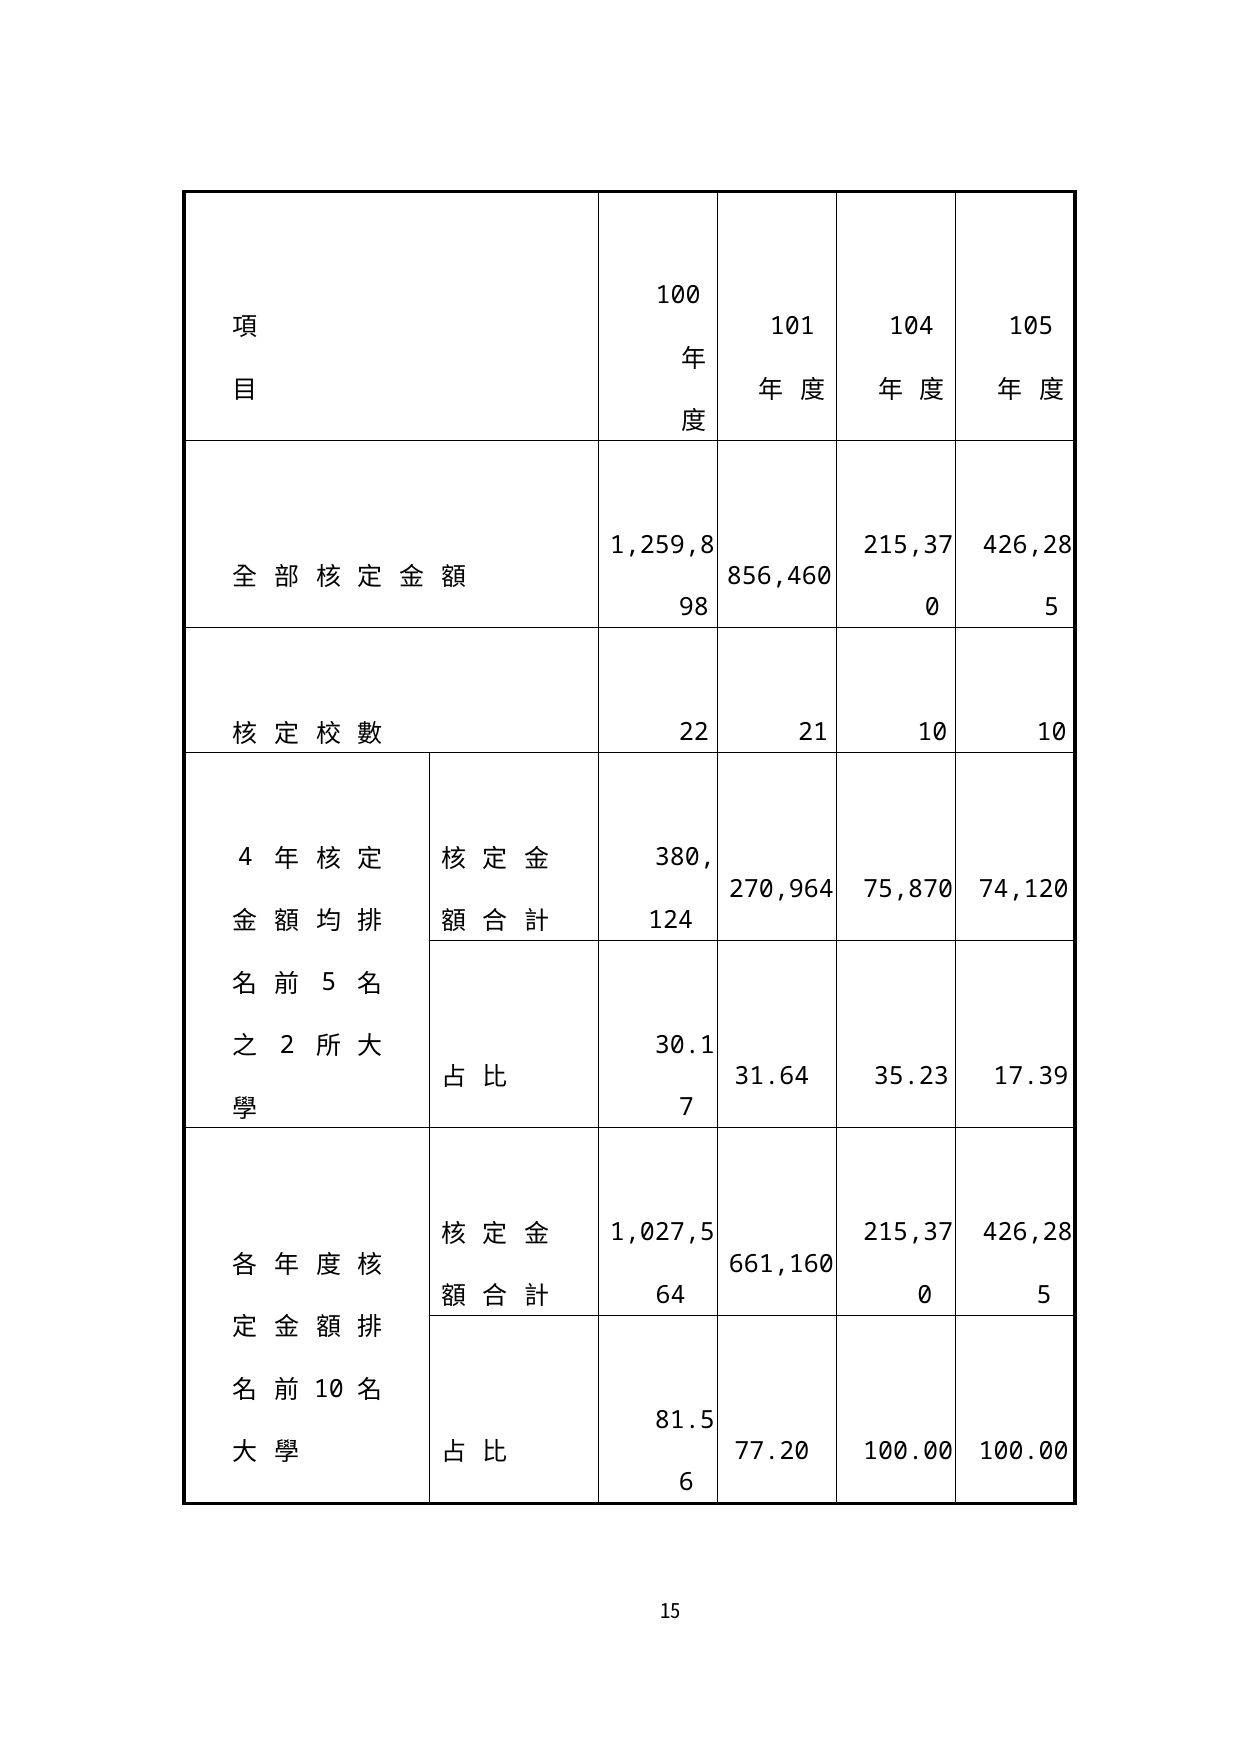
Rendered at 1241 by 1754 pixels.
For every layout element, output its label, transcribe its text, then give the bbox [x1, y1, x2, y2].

table_cell 380,124 [599, 753, 717, 939]
table_header 101年度 [718, 193, 836, 439]
table_header 項 目 [186, 193, 598, 439]
table_cell 77.20 [718, 1316, 836, 1502]
table_cell 426,285 [956, 441, 1073, 627]
table_cell 100.00 [956, 1316, 1073, 1502]
table_cell 22 [599, 628, 717, 752]
table_cell 核定金額合計 [430, 753, 598, 939]
table_cell 661,160 [718, 1128, 836, 1314]
table_cell 21 [718, 628, 836, 752]
table_cell 4年核定金額均排名前5名之2所大學 [186, 753, 429, 1127]
table_cell 1,027,564 [599, 1128, 717, 1314]
table_cell 31.64 [718, 941, 836, 1127]
table_cell 35.23 [837, 941, 955, 1127]
table_cell 1,259,898 [599, 441, 717, 627]
table_cell 占比 [430, 1316, 598, 1502]
table_cell 426,285 [956, 1128, 1073, 1314]
table_cell 74,120 [956, 753, 1073, 939]
table_cell 215,370 [837, 1128, 955, 1314]
table_cell 215,370 [837, 441, 955, 627]
table_header 100年度 [599, 193, 717, 439]
table_cell 10 [837, 628, 955, 752]
table_cell 全部核定金額 [186, 441, 598, 627]
table_cell 17.39 [956, 941, 1073, 1127]
table_cell 核定校數 [186, 628, 598, 752]
table_cell 10 [956, 628, 1073, 752]
table_cell 核定金額合計 [430, 1128, 598, 1314]
table_cell 75,870 [837, 753, 955, 939]
table_cell 100.00 [837, 1316, 955, 1502]
table_cell 270,964 [718, 753, 836, 939]
table_header 104年度 [837, 193, 955, 439]
table_cell 30.17 [599, 941, 717, 1127]
table_header 105年度 [956, 193, 1073, 439]
table_cell 占比 [430, 941, 598, 1127]
table_cell 各年度核定金額排名前10名大學 [186, 1128, 429, 1502]
table_cell 81.56 [599, 1316, 717, 1502]
table_cell 856,460 [718, 441, 836, 627]
